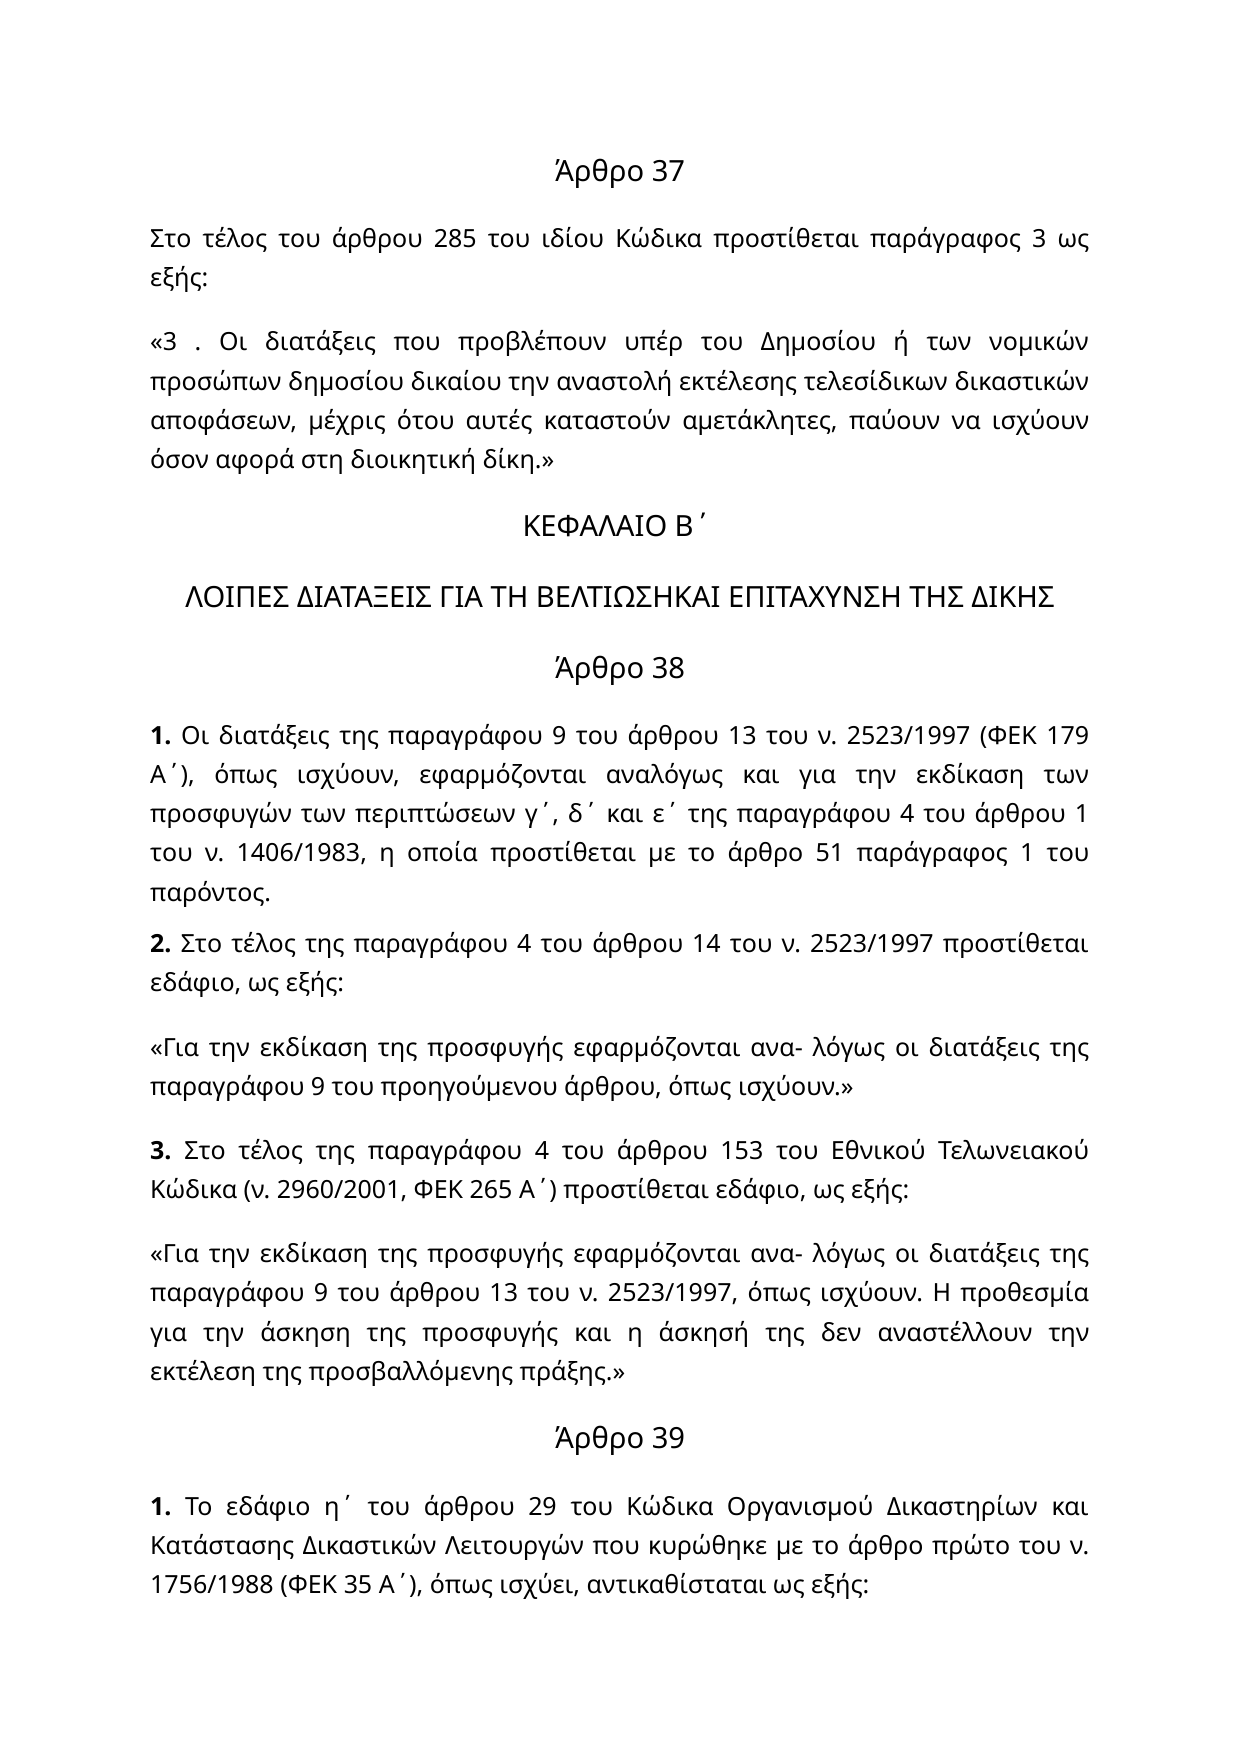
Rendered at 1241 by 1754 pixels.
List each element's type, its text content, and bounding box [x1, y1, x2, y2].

text «Για την εκδίκαση της προσφυγής εφαρμόζονται ανα- λόγως οι διατάξεις της παραγράφου 9 του προηγούμενου άρθρου, όπως ισχύουν.» [150, 1029, 1090, 1102]
text Στο τέλος του άρθρου 285 του ιδίου Κώδικα προστίθεται παράγραφος 3 ως εξής: [150, 221, 1090, 294]
subtitle Άρθρο 39 [150, 1417, 1090, 1457]
text 3. Στο τέλος της παραγράφου 4 του άρθρου 153 του Εθνικού Τελωνειακού Κώδικα (ν. 2960/2001, ΦΕΚ 265 Α΄) προστίθεται εδάφιο, ως εξής: [150, 1132, 1090, 1206]
text 1. Οι διατάξεις της παραγράφου 9 του άρθρου 13 του ν. 2523/1997 (ΦΕΚ 179 Α΄), όπως ισχύουν, εφαρμόζονται αναλόγως και για την εκδίκαση των προσφυγών των περιπτώσεων γ΄, δ΄ και ε΄ της παραγράφου 4 του άρθρου 1 του ν. 1406/1983, η οποία προστίθεται με το άρθρο 51 παράγραφος 1 του παρόντος. [150, 717, 1090, 908]
subtitle ΛΟΙΠΕΣ ΔΙΑΤΑΞΕΙΣ ΓΙΑ ΤΗ ΒΕΛΤΙΩΣΗΚΑΙ ΕΠΙΤΑΧΥΝΣΗ ΤΗΣ ΔΙΚΗΣ [150, 576, 1090, 616]
text 2. Στο τέλος της παραγράφου 4 του άρθρου 14 του ν. 2523/1997 προστίθεται εδάφιο, ως εξής: [150, 926, 1090, 999]
subtitle Άρθρο 37 [150, 150, 1090, 190]
text «Για την εκδίκαση της προσφυγής εφαρμόζονται ανα- λόγως οι διατάξεις της παραγράφου 9 του άρθρου 13 του ν. 2523/1997, όπως ισχύουν. Η προθεσμία για την άσκηση της προσφυγής και η άσκησή της δεν αναστέλλουν την εκτέλεση της προσβαλλόμενης πράξης.» [150, 1236, 1090, 1387]
text 1. Το εδάφιο η΄ του άρθρου 29 του Κώδικα Οργανισμού Δικαστηρίων και Κατάστασης Δικαστικών Λειτουργών που κυρώθηκε με το άρθρο πρώτο του ν. 1756/1988 (ΦΕΚ 35 Α΄), όπως ισχύει, αντικαθίσταται ως εξής: [150, 1488, 1090, 1601]
subtitle ΚΕΦΑΛΑΙΟ Β΄ [150, 506, 1090, 545]
text «3 . Οι διατάξεις που προβλέπουν υπέρ του Δημοσίου ή των νομικών προσώπων δημοσίου δικαίου την αναστολή εκτέλεσης τελεσίδικων δικαστικών αποφάσεων, μέχρις ότου αυτές καταστούν αμετάκλητες, παύουν να ισχύουν όσον αφορά στη διοικητική δίκη.» [150, 324, 1090, 476]
subtitle Άρθρο 38 [150, 647, 1090, 687]
